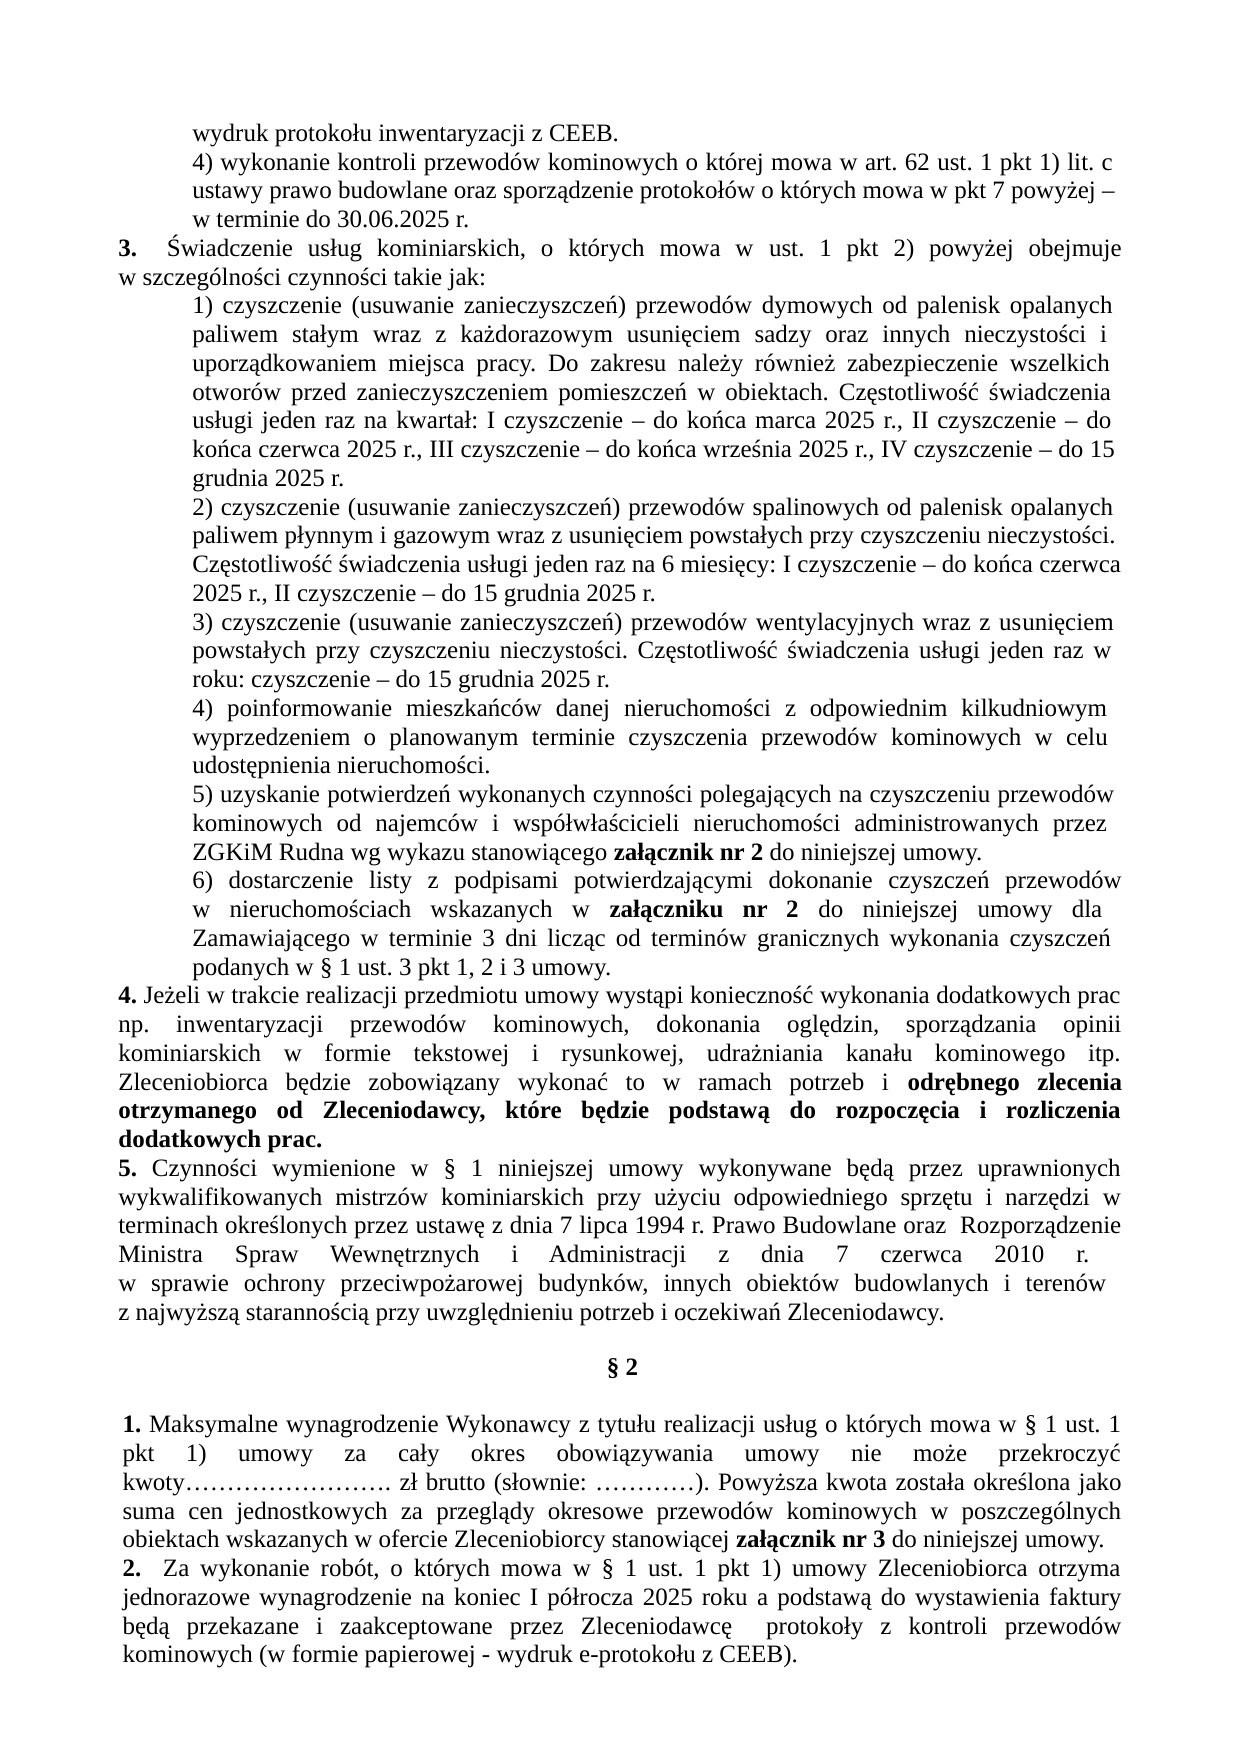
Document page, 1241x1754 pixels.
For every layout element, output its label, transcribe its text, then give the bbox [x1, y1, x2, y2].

text § 2 [122, 1352, 1122, 1381]
text 4) wykonanie kontroli przewodów kominowych o której mowa w art. 62 ust. 1 pkt 1) lit. c ustawy prawo budowlane oraz sporządzenie protokołów o których mowa w pkt 7 powyżej – w terminie do 30.06.2025 r. [118, 147, 1122, 233]
text wydruk protokołu inwentaryzacji z CEEB. [118, 118, 1122, 147]
text 3. Świadczenie usług kominiarskich, o których mowa w ust. 1 pkt 2) powyżej obejmuje w szczególności czynności takie jak: [118, 233, 1122, 291]
text 3) czyszczenie (usuwanie zanieczyszczeń) przewodów wentylacyjnych wraz z usunięciem powstałych przy czyszczeniu nieczystości. Częstotliwość świadczenia usługi jeden raz w roku: czyszczenie – do 15 grudnia 2025 r. [118, 607, 1122, 693]
text 2) czyszczenie (usuwanie zanieczyszczeń) przewodów spalinowych od palenisk opalanych paliwem płynnym i gazowym wraz z usunięciem powstałych przy czyszczeniu nieczystości. Częstotliwość świadczenia usługi jeden raz na 6 miesięcy: I czyszczenie – do końca czerwca 2025 r., II czyszczenie – do 15 grudnia 2025 r. [118, 492, 1122, 607]
text 1) czyszczenie (usuwanie zanieczyszczeń) przewodów dymowych od palenisk opalanych paliwem stałym wraz z każdorazowym usunięciem sadzy oraz innych nieczystości i uporządkowaniem miejsca pracy. Do zakresu należy również zabezpieczenie wszelkich otworów przed zanieczyszczeniem pomieszczeń w obiektach. Częstotliwość świadczenia usługi jeden raz na kwartał: I czyszczenie – do końca marca 2025 r., II czyszczenie – do końca czerwca 2025 r., III czyszczenie – do końca września 2025 r., IV czyszczenie – do 15 grudnia 2025 r. [118, 291, 1122, 492]
text 5) uzyskanie potwierdzeń wykonanych czynności polegających na czyszczeniu przewodów kominowych od najemców i współwłaścicieli nieruchomości administrowanych przez ZGKiM Rudna wg wykazu stanowiącego załącznik nr 2 do niniejszej umowy. [118, 779, 1122, 866]
text 2. Za wykonanie robót, o których mowa w § 1 ust. 1 pkt 1) umowy Zleceniobiorca otrzyma jednorazowe wynagrodzenie na koniec I półrocza 2025 roku a podstawą do wystawienia faktury będą przekazane i zaakceptowane przez Zleceniodawcę protokoły z kontroli przewodów kominowych (w formie papierowej - wydruk e-protokołu z CEEB). [122, 1553, 1122, 1668]
text 4) poinformowanie mieszkańców danej nieruchomości z odpowiednim kilkudniowym wyprzedzeniem o planowanym terminie czyszczenia przewodów kominowych w celu udostępnienia nieruchomości. [118, 693, 1122, 779]
text 1. Maksymalne wynagrodzenie Wykonawcy z tytułu realizacji usług o których mowa w § 1 ust. 1 pkt 1) umowy za cały okres obowiązywania umowy nie może przekroczyć kwoty……………………. zł brutto (słownie: …………). Powyższa kwota została określona jako suma cen jednostkowych za przeglądy okresowe przewodów kominowych w poszczególnych obiektach wskazanych w ofercie Zleceniobiorcy stanowiącej załącznik nr 3 do niniejszej umowy. [122, 1409, 1122, 1553]
text 4. Jeżeli w trakcie realizacji przedmiotu umowy wystąpi konieczność wykonania dodatkowych prac np. inwentaryzacji przewodów kominowych, dokonania oględzin, sporządzania opinii kominiarskich w formie tekstowej i rysunkowej, udrażniania kanału kominowego itp. Zleceniobiorca będzie zobowiązany wykonać to w ramach potrzeb i odrębnego zlecenia otrzymanego od Zleceniodawcy, które będzie podstawą do rozpoczęcia i rozliczenia dodatkowych prac. [118, 981, 1122, 1153]
text 5. Czynności wymienione w § 1 niniejszej umowy wykonywane będą przez uprawnionych wykwalifikowanych mistrzów kominiarskich przy użyciu odpowiedniego sprzętu i narzędzi w terminach określonych przez ustawę z dnia 7 lipca 1994 r. Prawo Budowlane oraz Rozporządzenie Ministra Spraw Wewnętrznych i Administracji z dnia 7 czerwca 2010 r. w sprawie ochrony przeciwpożarowej budynków, innych obiektów budowlanych i terenów z najwyższą starannością przy uwzględnieniu potrzeb i oczekiwań Zleceniodawcy. [118, 1153, 1122, 1326]
text 6) dostarczenie listy z podpisami potwierdzającymi dokonanie czyszczeń przewodów w nieruchomościach wskazanych w załączniku nr 2 do niniejszej umowy dla Zamawiającego w terminie 3 dni licząc od terminów granicznych wykonania czyszczeń podanych w § 1 ust. 3 pkt 1, 2 i 3 umowy. [118, 866, 1122, 981]
